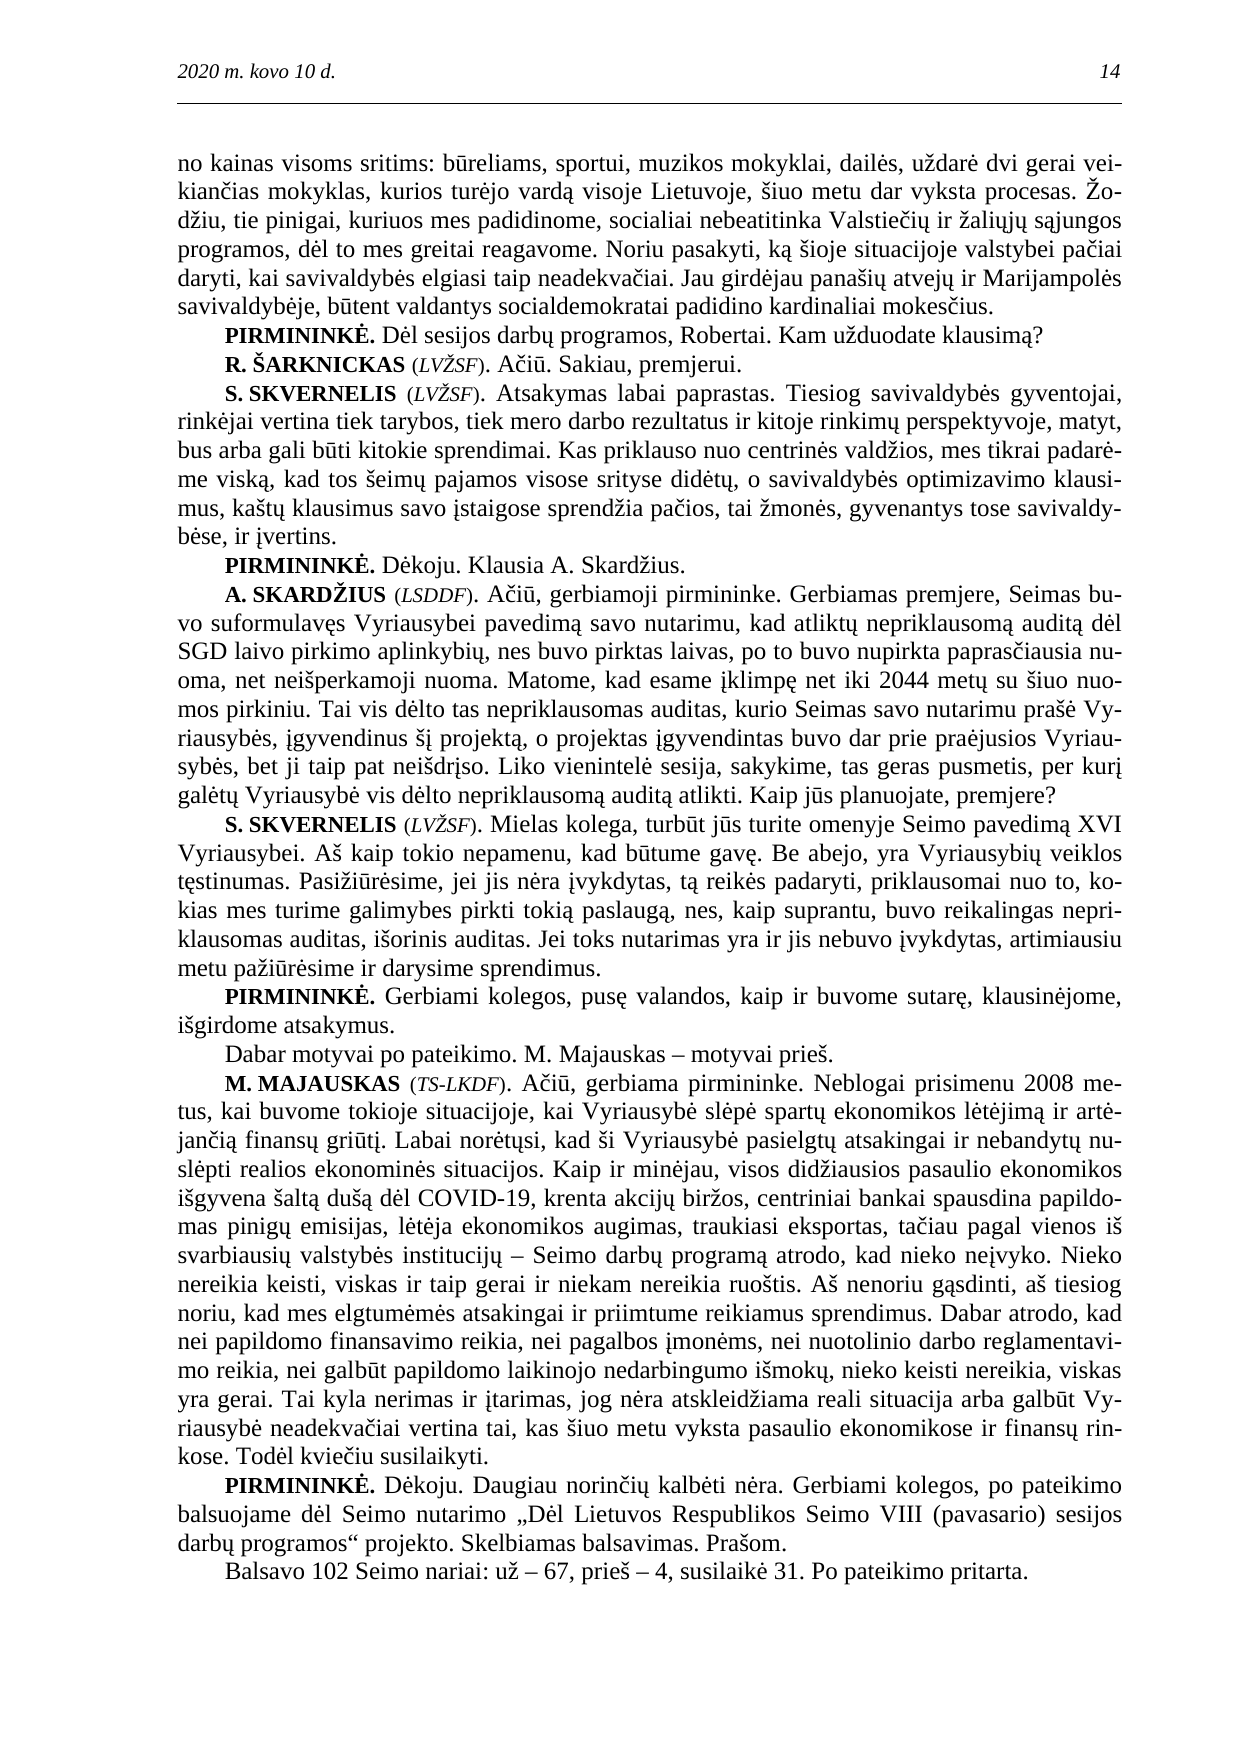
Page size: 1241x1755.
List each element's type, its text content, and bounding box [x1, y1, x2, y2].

text PIRMININKĖ. Dė­ko­ju. Dau­giau no­rin­čių kal­bė­ti nė­ra. Ger­bia­mi ko­le­gos, po pa­tei­ki­mo bal­suo­ja­me dėl Sei­mo nu­ta­ri­mo „Dėl Lie­tu­vos Res­pub­li­kos Sei­mo VIII (pa­va­sa­rio) se­si­jos dar­bų pro­gra­mos“ pro­jek­to. Skel­bia­mas bal­sa­vi­mas. Pra­šom. [177, 1470, 1122, 1556]
text Da­bar mo­ty­vai po pa­tei­ki­mo. M. Ma­jaus­kas – mo­ty­vai prieš. [177, 1039, 1122, 1068]
text R. ŠARKNICKAS (LVŽSF). Ačiū. Sa­kiau, prem­je­rui. [177, 349, 1122, 378]
text Bal­sa­vo 102 Sei­mo na­riai: už – 67, prieš – 4, su­si­lai­kė 31. Po pa­tei­ki­mo pri­tar­ta. [177, 1556, 1122, 1585]
text S. SKVERNELIS (LVŽSF). Mie­las ko­le­ga, tur­būt jūs tu­ri­te ome­ny­je Sei­mo pa­ve­di­mą XVI Vy­riau­sy­bei. Aš kaip to­kio ne­pa­me­nu, kad bū­tu­me ga­vę. Be abe­jo, yra Vy­riau­sy­bių veik­los tęs­ti­nu­mas. Pa­si­žiū­rė­si­me, jei jis nė­ra įvyk­dy­tas, tą rei­kės pa­da­ry­ti, pri­klau­so­mai nuo to, ko­kias mes tu­ri­me ga­li­my­bes pirk­ti to­kią pa­slau­gą, nes, kaip su­pran­tu, bu­vo rei­ka­lin­gas ne­pri­klau­so­mas au­di­tas, iš­ori­nis au­di­tas. Jei toks nu­ta­ri­mas yra ir jis ne­bu­vo įvyk­dy­tas, ar­ti­miau­siu me­tu pa­žiū­rė­si­me ir da­ry­si­me spren­di­mus. [177, 809, 1122, 981]
text PIRMININKĖ. Dėl se­si­jos dar­bų pro­gra­mos, Ro­ber­tai. Kam už­duo­da­te klau­si­mą? [177, 320, 1122, 349]
text PIRMININKĖ. Dė­ko­ju. Klau­sia A. Skar­džius. [177, 550, 1122, 579]
text PIRMININKĖ. Ger­bia­mi ko­le­gos, pu­sę va­lan­dos, kaip ir bu­vo­me su­ta­rę, klau­si­nė­jo­me, iš­gir­do­me at­sa­ky­mus. [177, 981, 1122, 1039]
text A. SKARDŽIUS (LSDDF). Ačiū, ger­bia­mo­ji pir­mi­nin­ke. Ger­bia­mas prem­je­re, Sei­mas bu­vo su­for­mu­la­vęs Vy­riau­sy­bei pa­ve­di­mą sa­vo nu­ta­ri­mu, kad at­lik­tų ne­pri­klau­so­mą au­di­tą dėl SGD lai­vo pir­ki­mo ap­lin­ky­bių, nes bu­vo pirk­tas lai­vas, po to bu­vo nu­pirk­ta pa­pras­čiau­sia nu­oma, net ne­iš­per­ka­mo­ji nu­oma. Ma­to­me, kad esa­me įklim­pę net iki 2044 me­tų su šiuo nuo­mos pir­ki­niu. Tai vis dėl­to tas ne­pri­klau­so­mas au­di­tas, ku­rio Sei­mas sa­vo nu­ta­ri­mu pra­šė Vy­riau­sy­bės, įgy­ven­di­nus šį pro­jek­tą, o pro­jek­tas įgy­ven­din­tas bu­vo dar prie pra­ėju­sios Vy­riau­sy­bės, bet ji taip pat ne­iš­drį­so. Li­ko vie­nin­te­lė se­si­ja, sa­ky­ki­me, tas ge­ras pus­me­tis, per ku­rį ga­lė­tų Vy­riau­sy­bė vis dėl­to ne­pri­klau­so­mą au­di­tą at­lik­ti. Kaip jūs pla­nuo­ja­te, prem­je­re? [177, 579, 1122, 809]
text M. MAJAUSKAS (TS-LKDF). Ačiū, ger­bia­ma pir­mi­nin­ke. Ne­blo­gai pri­si­me­nu 2008 me­tus, kai bu­vo­me to­kio­je si­tu­a­ci­jo­je, kai Vy­riau­sy­bė slė­pė spar­tų eko­no­mi­kos lė­tė­ji­mą ir ar­tė­jan­čią fi­nan­sų griū­tį. La­bai no­rė­tų­si, kad ši Vy­riau­sy­bė pa­si­elg­tų at­sa­kin­gai ir ne­ban­dy­tų nu­slėp­ti re­a­lios eko­no­mi­nės si­tu­a­ci­jos. Kaip ir mi­nė­jau, vi­sos di­džiau­sios pa­sau­lio eko­no­mi­kos iš­gy­ve­na šal­tą du­šą dėl COVID-19, kren­ta ak­ci­jų bir­žos, cen­tri­niai ban­kai spaus­di­na pa­pil­do­mas pi­ni­gų emi­si­jas, lė­tė­ja eko­no­mi­kos au­gi­mas, trau­kia­si eks­por­tas, ta­čiau pa­gal vie­nos iš svar­biau­sių vals­ty­bės ins­ti­tu­ci­jų – Sei­mo dar­bų pro­gra­mą at­ro­do, kad nie­ko ne­įvy­ko. Nie­ko ne­rei­kia keis­ti, vis­kas ir taip ge­rai ir nie­kam ne­rei­kia ruoš­tis. Aš ne­no­riu gąs­din­ti, aš tie­siog no­riu, kad mes elg­tu­mė­mės at­sa­kin­gai ir pri­im­tu­me rei­kia­mus spren­di­mus. Da­bar at­ro­do, kad nei pa­pil­do­mo fi­nan­sa­vi­mo rei­kia, nei pa­gal­bos įmo­nėms, nei nuo­to­li­nio dar­bo reg­la­men­ta­vi­mo rei­kia, nei gal­būt pa­pil­do­mo lai­ki­no­jo ne­dar­bin­gu­mo iš­mo­kų, nie­ko keis­ti ne­rei­kia, vis­kas yra ge­rai. Tai ky­la ne­ri­mas ir įta­ri­mas, jog nė­ra at­sklei­džia­ma re­a­li si­tu­a­ci­ja ar­ba gal­būt Vy­riau­sy­bė ne­adek­va­čiai ver­ti­na tai, kas šiuo me­tu vyks­ta pa­sau­lio eko­no­mi­ko­se ir fi­nan­sų rin­ko­se. To­dėl kvie­čiu su­si­lai­ky­ti. [177, 1068, 1122, 1470]
text no kai­nas vi­soms sri­tims: bū­re­liams, spor­tui, mu­zi­kos mo­kyk­lai, dai­lės, už­da­rė dvi ge­rai vei­kian­čias mo­kyk­las, ku­rios tu­rė­jo var­dą vi­so­je Lie­tu­vo­je, šiuo me­tu dar vyks­ta pro­ce­sas. Žo­džiu, tie pi­ni­gai, ku­riuos mes pa­di­di­no­me, so­cia­liai ne­be­ati­tin­ka Vals­tie­čių ir ža­lių­jų są­jun­gos pro­gra­mos, dėl to mes grei­tai re­a­ga­vo­me. No­riu pa­sa­ky­ti, ką šio­je si­tu­a­ci­jo­je vals­ty­bei pa­čiai da­ry­ti, kai sa­vi­val­dy­bės el­gia­si taip ne­adek­va­čiai. Jau gir­dė­jau pa­na­šių at­ve­jų ir Ma­ri­jam­po­lės sa­vi­val­dy­bė­je, bū­tent val­dan­tys so­cial­de­mok­ra­tai pa­di­di­no kar­di­na­liai mo­kes­čius. [177, 148, 1122, 320]
text S. SKVERNELIS (LVŽSF). At­sa­ky­mas la­bai pa­pras­tas. Tie­siog sa­vi­val­dy­bės gy­ven­to­jai, rin­kė­jai ver­ti­na tiek ta­ry­bos, tiek me­ro dar­bo re­zul­ta­tus ir ki­to­je rin­ki­mų per­spek­ty­vo­je, ma­tyt, bus ar­ba ga­li bū­ti ki­to­kie spren­di­mai. Kas pri­klau­so nuo cen­tri­nės val­džios, mes tik­rai pa­da­rė­me vis­ką, kad tos šei­mų pa­ja­mos vi­so­se sri­ty­se di­dė­tų, o sa­vi­val­dy­bės op­ti­mi­za­vi­mo klau­si­mus, kaš­tų klau­si­mus sa­vo įstai­go­se spren­džia pa­čios, tai žmo­nės, gy­ve­nan­tys to­se sa­vi­val­dy­bė­se, ir įver­tins. [177, 378, 1122, 550]
